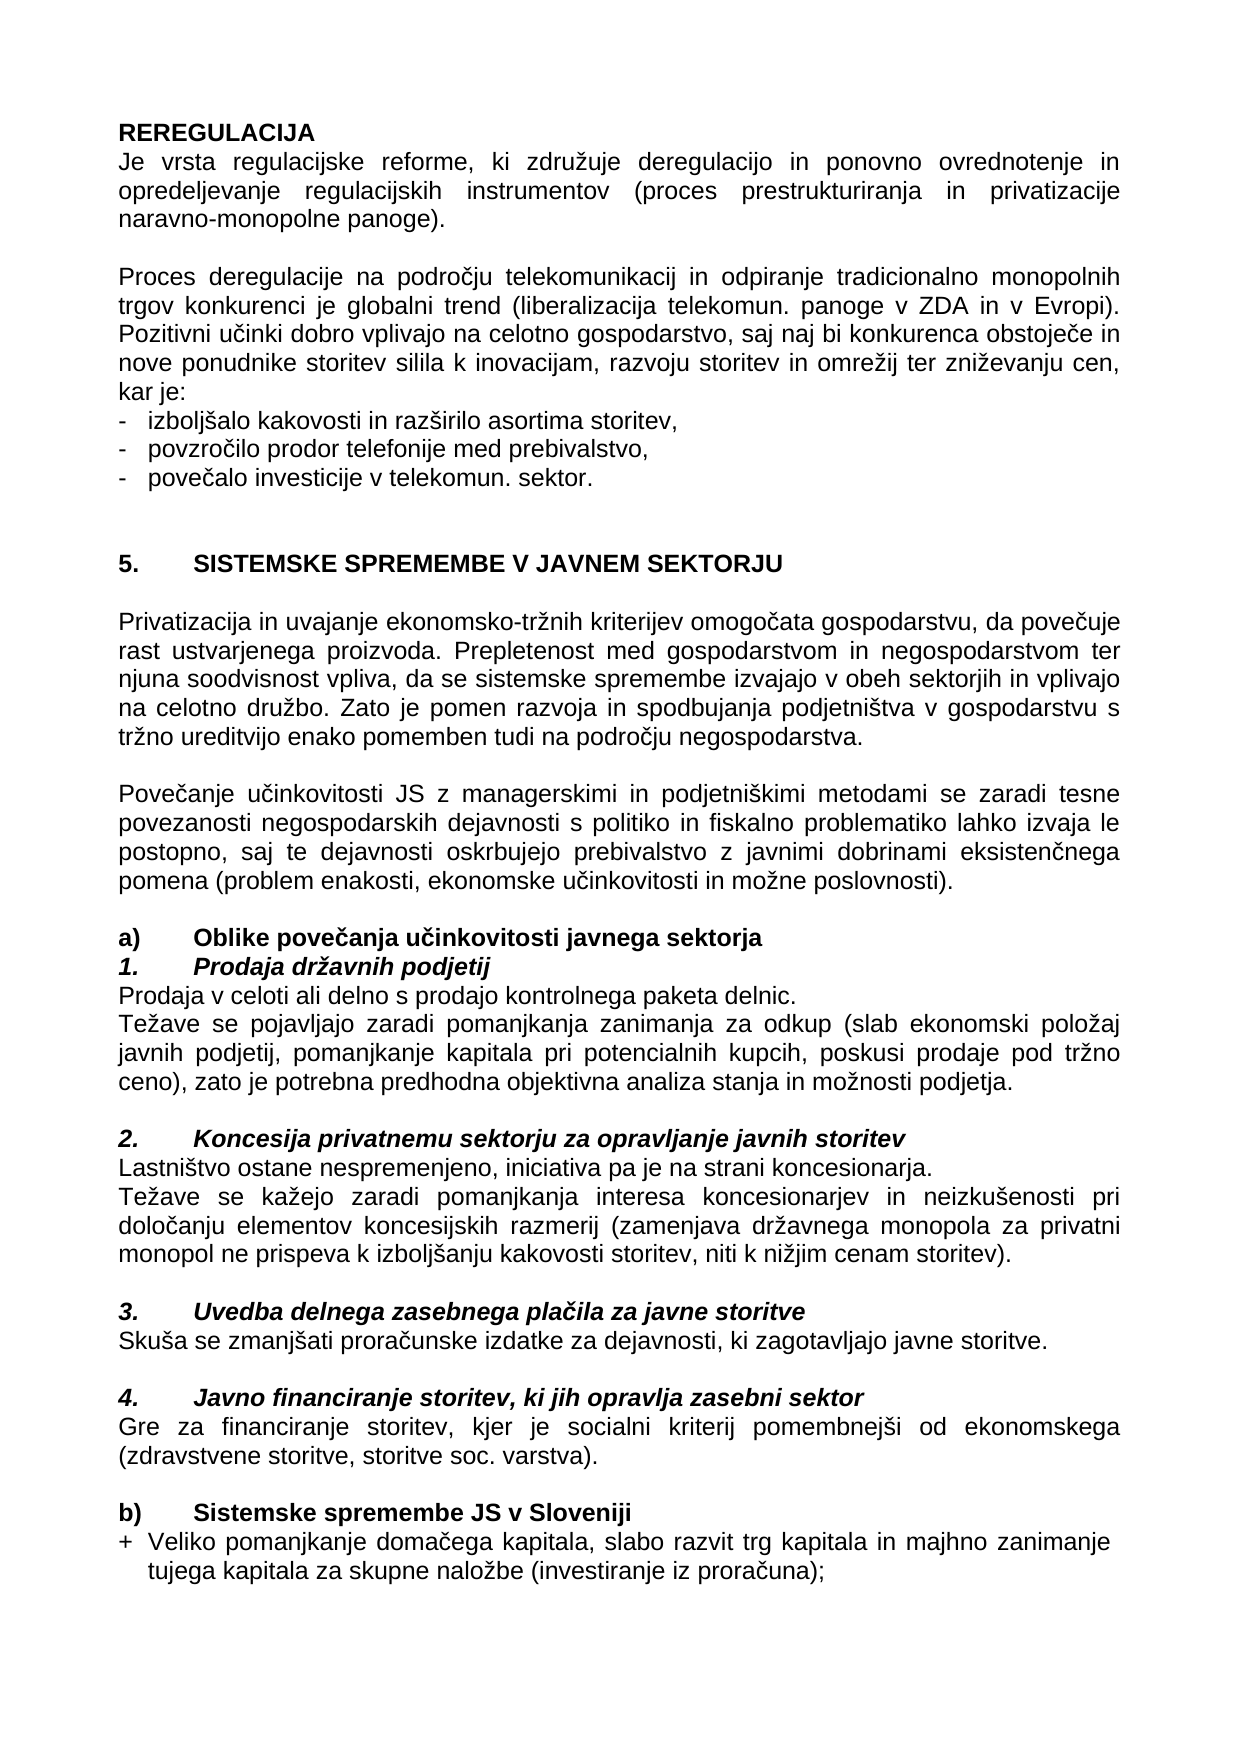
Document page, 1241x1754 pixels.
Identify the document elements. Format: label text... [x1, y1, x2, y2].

text Je vrsta regulacijske reforme, ki združuje deregulacijo in ponovno ovrednotenje in opredeljevanje regulacijskih instrumentov (proces prestrukturiranja in privatizacije naravno-monopolne panoge). [118, 147, 1122, 233]
text Težave se pojavljajo zaradi pomanjkanja zanimanja za odkup (slab ekonomski položaj javnih podjetij, pomanjkanje kapitala pri potencialnih kupcih, poskusi prodaje pod tržno ceno), zato je potrebna predhodna objektivna analiza stanja in možnosti podjetja. [118, 1009, 1122, 1096]
text a) Oblike povečanja učinkovitosti javnega sektorja [118, 923, 1122, 952]
text Težave se kažejo zaradi pomanjkanja interesa koncesionarjev in neizkušenosti pri določanju elementov koncesijskih razmerij (zamenjava državnega monopola za privatni monopol ne prispeva k izboljšanju kakovosti storitev, niti k nižjim cenam storitev). [118, 1182, 1122, 1268]
text Povečanje učinkovitosti JS z managerskimi in podjetniškimi metodami se zaradi tesne povezanosti negospodarskih dejavnosti s politiko in fiskalno problematiko lahko izvaja le postopno, saj te dejavnosti oskrbujejo prebivalstvo z javnimi dobrinami eksistenčnega pomena (problem enakosti, ekonomske učinkovitosti in možne poslovnosti). [118, 779, 1122, 894]
text 1. Prodaja državnih podjetij [118, 952, 1122, 981]
text 3. Uvedba delnega zasebnega plačila za javne storitve [118, 1297, 1122, 1326]
text + Veliko pomanjkanje domačega kapitala, slabo razvit trg kapitala in majhno zanimanje tujega kapitala za skupne naložbe (investiranje iz proračuna); [118, 1527, 1122, 1584]
text Skuša se zmanjšati proračunske izdatke za dejavnosti, ki zagotavljajo javne storitve. [118, 1326, 1122, 1354]
text Privatizacija in uvajanje ekonomsko-tržnih kriterijev omogočata gospodarstvu, da povečuje rast ustvarjenega proizvoda. Prepletenost med gospodarstvom in negospodarstvom ter njuna soodvisnost vpliva, da se sistemske spremembe izvajajo v obeh sektorjih in vplivajo na celotno družbo. Zato je pomen razvoja in spodbujanja podjetništva v gospodarstvu s tržno ureditvijo enako pomemben tudi na področju negospodarstva. [118, 607, 1122, 751]
text Proces deregulacije na področju telekomunikacij in odpiranje tradicionalno monopolnih trgov konkurenci je globalni trend (liberalizacija telekomun. panoge v ZDA in v Evropi). Pozitivni učinki dobro vplivajo na celotno gospodarstvo, saj naj bi konkurenca obstoječe in nove ponudnike storitev silila k inovacijam, razvoju storitev in omrežij ter zniževanju cen, kar je: [118, 262, 1122, 406]
text - povečalo investicije v telekomun. sektor. [118, 463, 1122, 492]
text - povzročilo prodor telefonije med prebivalstvo, [118, 434, 1122, 463]
text - izboljšalo kakovosti in razširilo asortima storitev, [118, 406, 1122, 434]
text 5. SISTEMSKE SPREMEMBE V JAVNEM SEKTORJU [118, 549, 1122, 578]
text 4. Javno financiranje storitev, ki jih opravlja zasebni sektor [118, 1383, 1122, 1412]
text Lastništvo ostane nespremenjeno, iniciativa pa je na strani koncesionarja. [118, 1153, 1122, 1182]
text 2. Koncesija privatnemu sektorju za opravljanje javnih storitev [118, 1124, 1122, 1153]
text Gre za financiranje storitev, kjer je socialni kriterij pomembnejši od ekonomskega (zdravstvene storitve, storitve soc. varstva). [118, 1412, 1122, 1469]
text Prodaja v celoti ali delno s prodajo kontrolnega paketa delnic. [118, 981, 1122, 1009]
text REREGULACIJA [118, 118, 1122, 147]
text b) Sistemske spremembe JS v Sloveniji [118, 1498, 1122, 1527]
